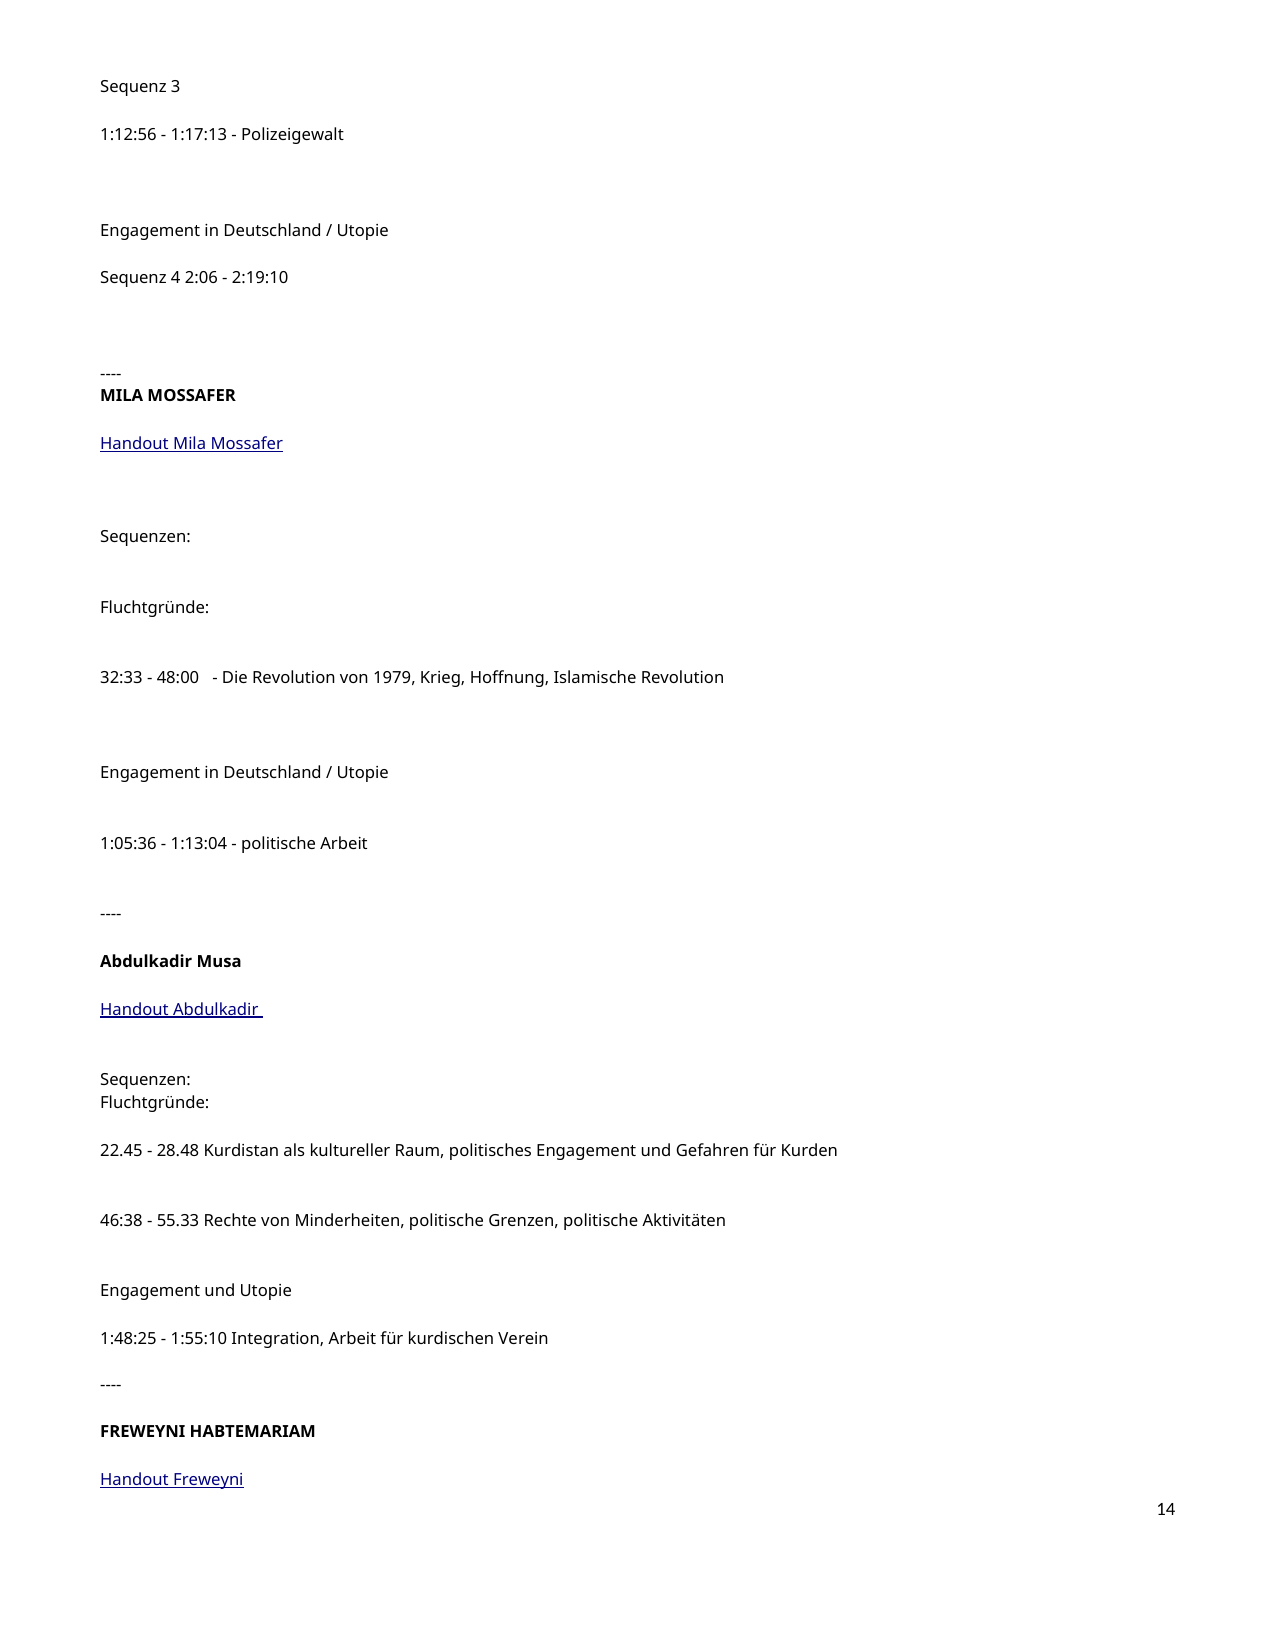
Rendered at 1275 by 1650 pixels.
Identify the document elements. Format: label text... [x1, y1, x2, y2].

text Abdulkadir Musa [100, 949, 1175, 972]
text 22.45 - 28.48 Kurdistan als kultureller Raum, politisches Engagement und Gefahren für Kurden [100, 1138, 1175, 1161]
text Handout Freweyni [100, 1467, 1175, 1490]
text Sequenz 3 [100, 75, 1175, 98]
text Sequenz 4 2:06 - 2:19:10 [100, 266, 1175, 288]
text FREWEYNI HABTEMARIAM [100, 1420, 1175, 1442]
text Fluchtgründe: [100, 572, 1175, 641]
text ---- MILA MOSSAFER [100, 361, 1175, 407]
text 32:33 - 48:00 - Die Revolution von 1979, Krieg, Hoffnung, Islamische Revolution [100, 666, 1175, 688]
text Engagement in Deutschland / Utopie [100, 761, 1175, 806]
text Engagement und Utopie [100, 1256, 1175, 1302]
text Sequenzen: [100, 525, 1175, 547]
text Sequenzen: Fluchtgründe: [100, 1045, 1175, 1113]
text 46:38 - 55.33 Rechte von Minderheiten, politische Grenzen, politische Aktivitäten [100, 1186, 1175, 1231]
text Handout Mila Mossafer [100, 432, 1175, 500]
text Engagement in Deutschland / Utopie [100, 218, 1175, 241]
text 1:05:36 - 1:13:04 - politische Arbeit [100, 831, 1175, 854]
text 1:12:56 - 1:17:13 - Polizeigewalt [100, 123, 1175, 145]
text ---- [100, 879, 1175, 924]
text 1:48:25 - 1:55:10 Integration, Arbeit für kurdischen Verein ---- [100, 1327, 1175, 1395]
text Handout Abdulkadir [100, 997, 1175, 1020]
